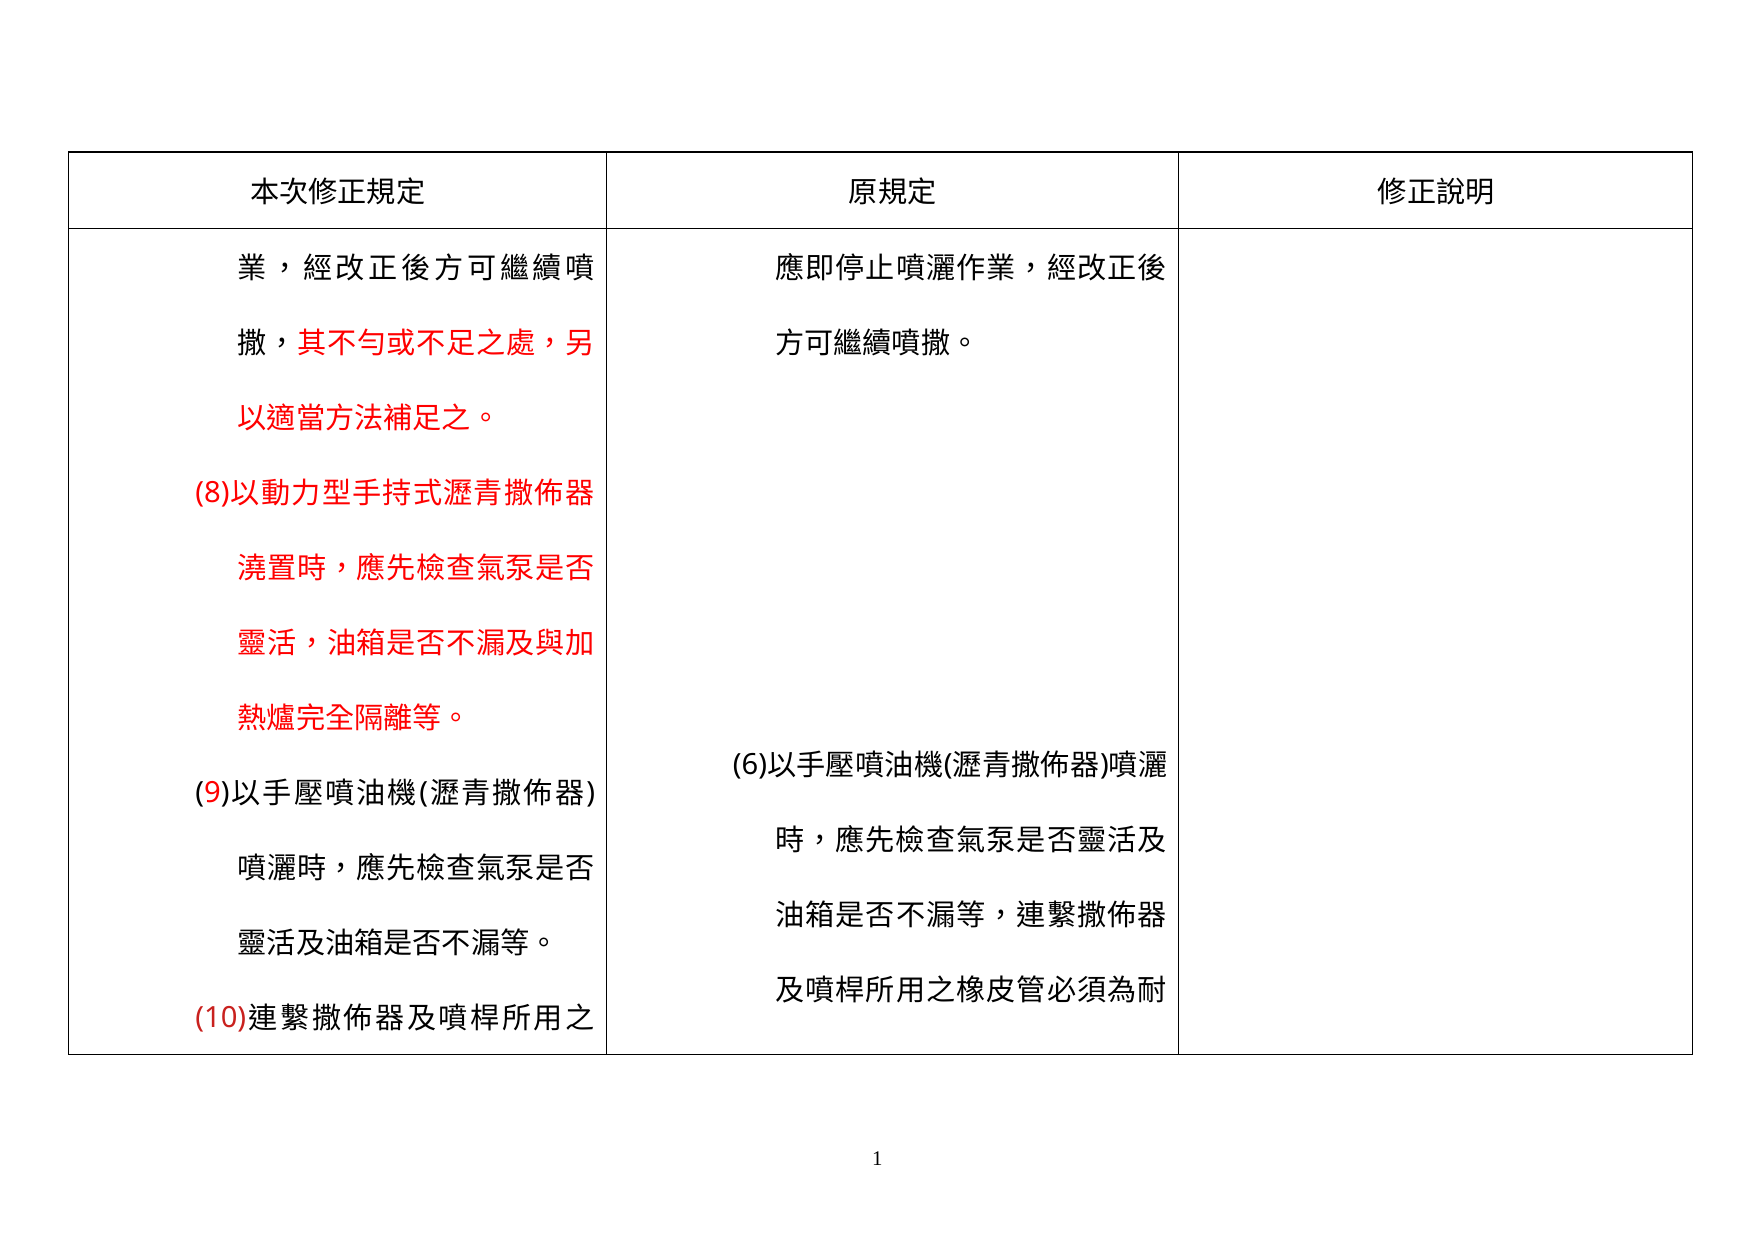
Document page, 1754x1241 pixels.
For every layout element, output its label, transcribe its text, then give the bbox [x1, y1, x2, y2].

table_header 修正說明 [1179, 153, 1692, 227]
table_header 原規定 [607, 153, 1178, 227]
table_cell 業，經改正後方可繼續噴撒，其不勻或不足之處，另以適當方法補足之。 (8)以動力型手持式瀝青撒佈器澆置時，應先檢查氣泵是否靈活，油箱是否不漏及與加熱爐完全隔離等。 (9)以手壓噴油機(瀝青撒佈器)噴灑時，應先檢查氣泵是否靈活及油箱是否不漏等。 (10)連繫撒佈器及噴桿所用之 [69, 229, 606, 1053]
table_cell [1179, 229, 1692, 1053]
table_cell 應即停止噴灑作業，經改正後方可繼續噴撒。 (6)以手壓噴油機(瀝青撒佈器)噴灑時，應先檢查氣泵是否靈活及油箱是否不漏等，連繫撒佈器及噴桿所用之橡皮管必須為耐 [607, 229, 1178, 1053]
table_header 本次修正規定 [69, 153, 606, 227]
